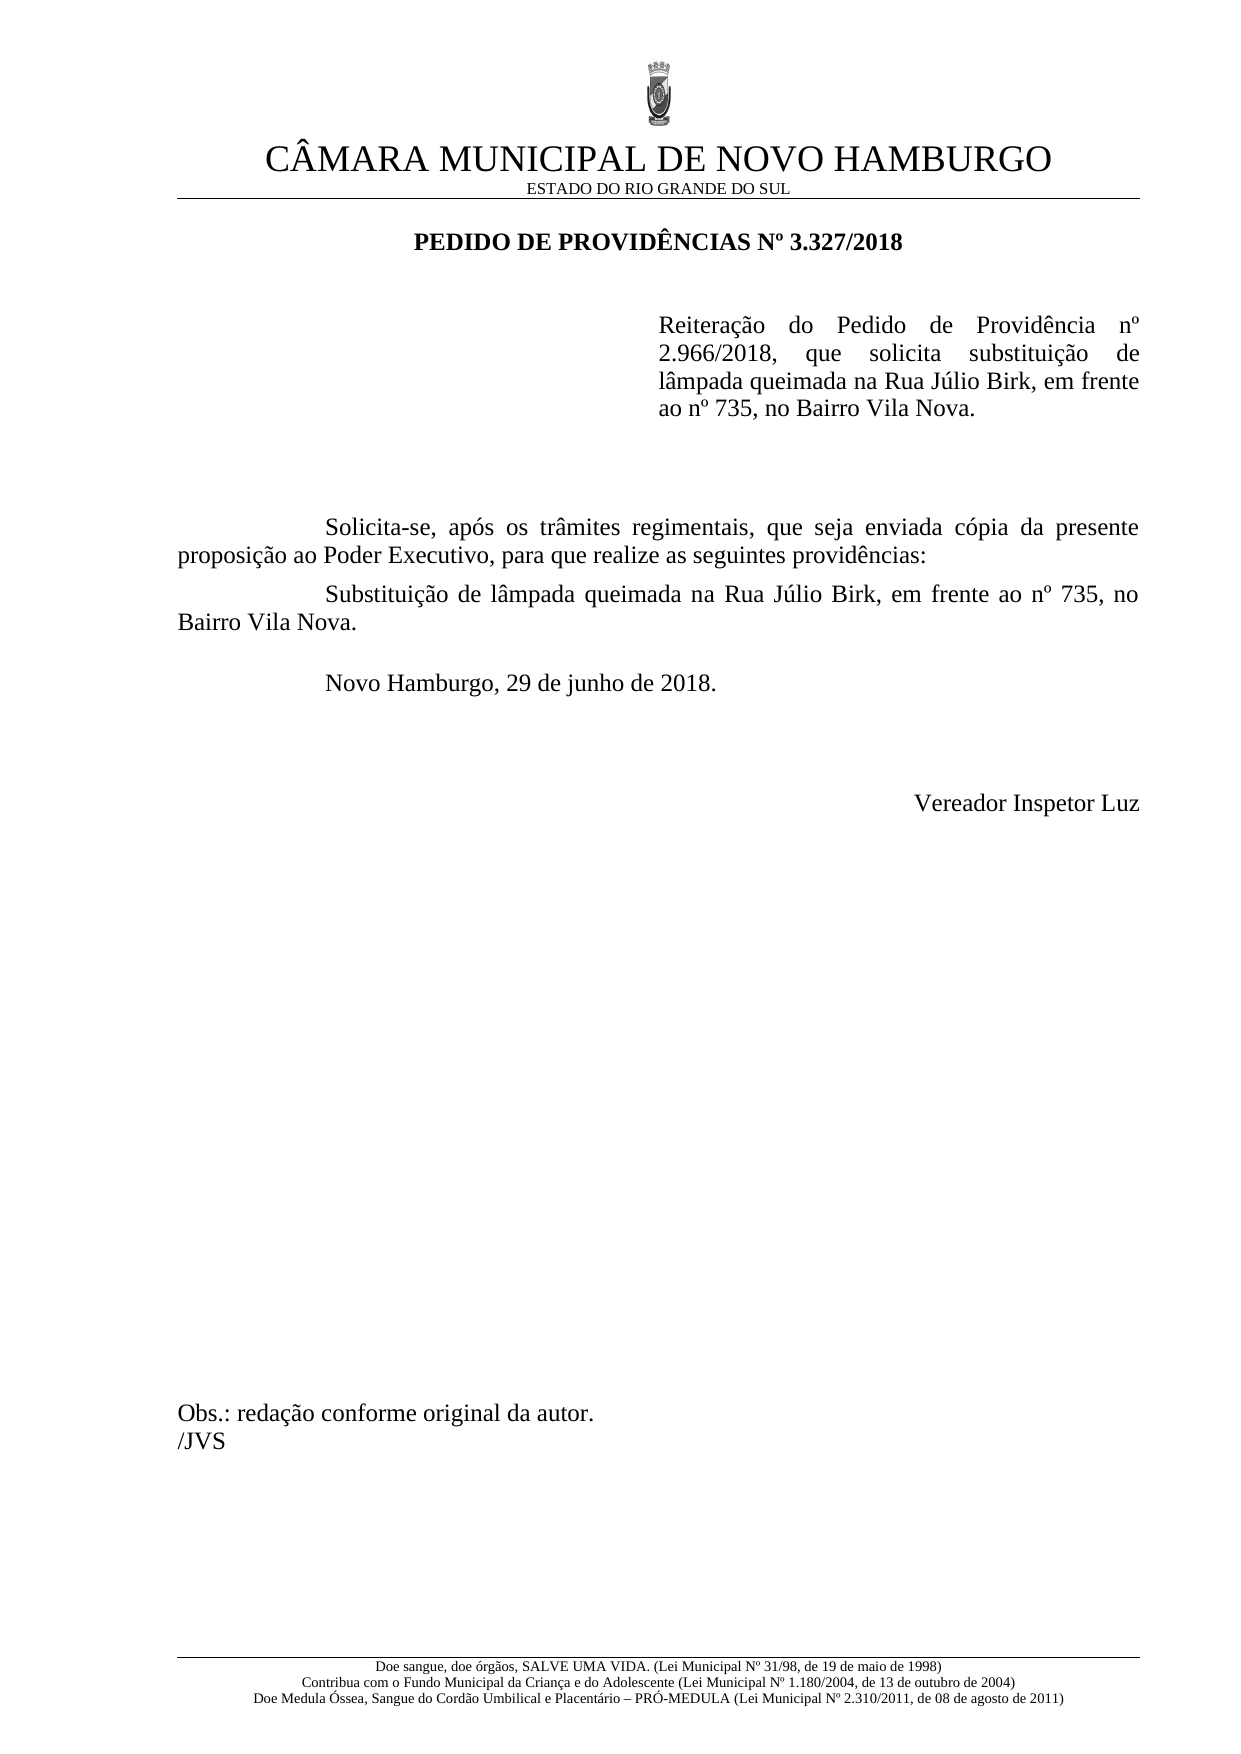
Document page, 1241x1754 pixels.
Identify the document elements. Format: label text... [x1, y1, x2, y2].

text Vereador Inspetor Luz [177, 789, 1140, 817]
text Obs.: redação conforme original da autor. [177, 1399, 1140, 1427]
text Reiteração do Pedido de Providência nº 2.966/2018, que solicita substituição de lâmpada queimada na Rua Júlio Birk, em frente ao nº 735, no Bairro Vila Nova. [658, 311, 1140, 422]
text PEDIDO DE PROVIDÊNCIAS Nº 3.327/2018 [177, 228, 1140, 256]
text Substituição de lâmpada queimada na Rua Júlio Birk, em frente ao nº 735, no Bairro Vila Nova. [177, 580, 1140, 636]
text /JVS [177, 1427, 1140, 1454]
text Solicita-se, após os trâmites regimentais, que seja enviada cópia da presente proposição ao Poder Executivo, para que realize as seguintes providências: [177, 513, 1140, 568]
text Novo Hamburgo, 29 de junho de 2018. [177, 669, 1140, 697]
